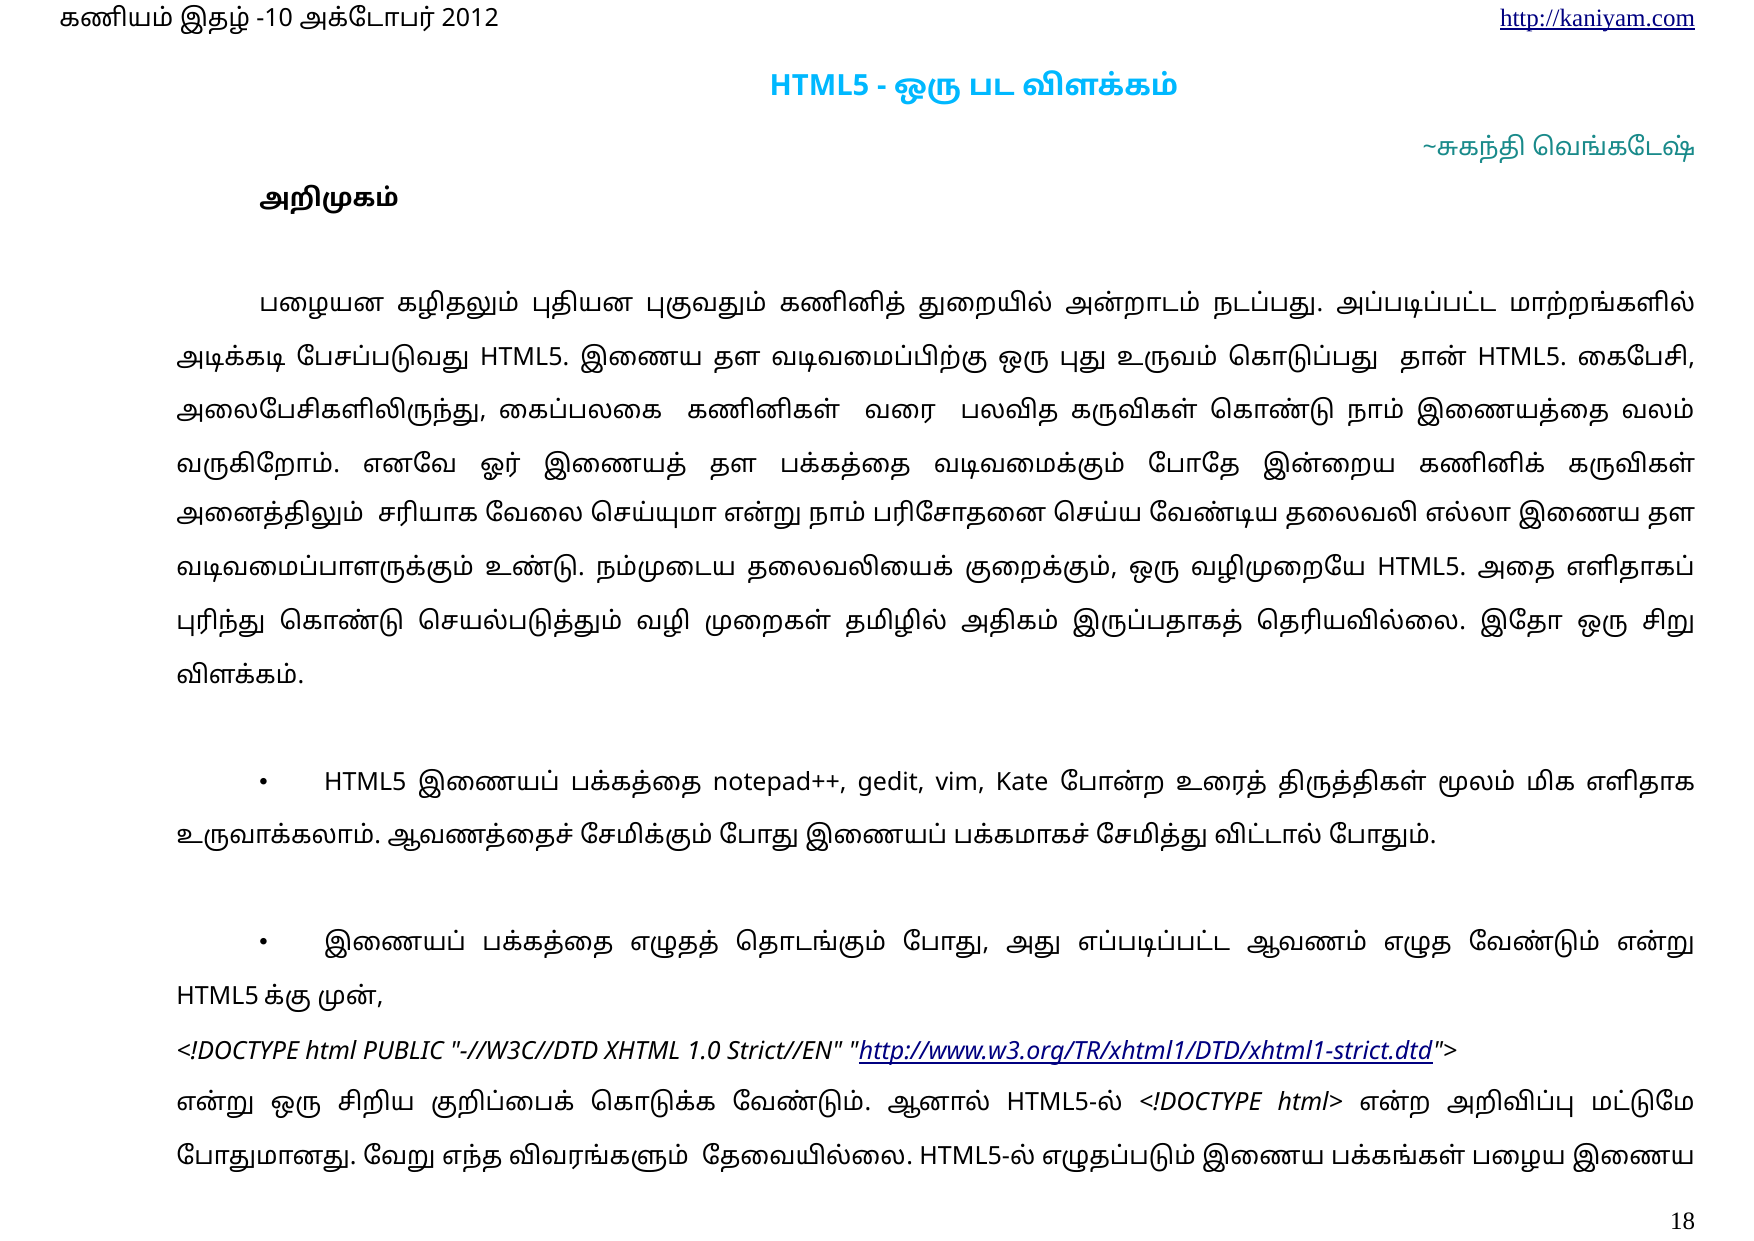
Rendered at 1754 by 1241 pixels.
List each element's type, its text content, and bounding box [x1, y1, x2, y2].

list என்று ஒரு சிறிய குறிப்பைக் கொடுக்க வேண்டும். ஆனால் HTML5-ல் <!DOCTYPE html> என்ற அறிவிப்பு மட்டுமே போதுமானது. வேறு எந்த விவரங்களும் தேவையில்லை. HTML5-ல் எழுதப்படும் இணைய பக்கங்கள் பழைய இணைய [176, 1084, 1695, 1175]
list இணையப் பக்கத்தை எழுதத் தொடங்கும் போது, அது எப்படிப்பட்ட ஆவணம் எழுத வேண்டும் என்று HTML5க்கு முன், [176, 924, 1695, 1014]
text HTML5 - ஒரு பட விளக்கம் [176, 64, 1695, 107]
list <!DOCTYPE html PUBLIC "-//W3C//DTD XHTML 1.0 Strict//EN" "http://www.w3.org/TR/xhtml1/DTD/xhtml1-strict.dtd"> [176, 1033, 1695, 1067]
list HTML5 இணையப் பக்கத்தை notepad++, gedit, vim, Kate போன்ற உரைத் திருத்திகள் மூலம் மிக எளிதாக உருவாக்கலாம். ஆவணத்தைச் சேமிக்கும் போது இணையப் பக்கமாகச் சேமித்து விட்டால் போதும். [176, 763, 1695, 854]
text அறிமுகம் [176, 184, 1695, 217]
text ~சுகந்தி வெங்கடேஷ் [176, 129, 1695, 166]
text பழையன கழிதலும் புதியன புகுவதும் கணினித் துறையில் அன்றாடம் நடப்பது. அப்படிப்பட்ட மாற்றங்களில் அடிக்கடி பேசப்படுவது HTML5. இணைய தள வடிவமைப்பிற்கு ஒரு புது உருவம் கொடுப்பது தான் HTML5. கைபேசி, அலைபேசிகளிலிருந்து, கைப்பலகை கணினிகள் வரை பலவித கருவிகள் கொண்டு நாம் இணையத்தை வலம் வருகிறோம். எனவே ஓர் இணையத் தள பக்கத்தை வடிவமைக்கும் போதே இன்றைய கணினிக் கருவிகள் அனைத்திலும் சரியாக வேலை செய்யுமா என்று நாம் பரிசோதனை செய்ய வேண்டிய தலைவலி எல்லா இணைய தள வடிவமைப்பாளருக்கும் உண்டு. நம்முடைய தலைவலியைக் குறைக்கும், ஒரு வழிமுறையே HTML5. அதை எளிதாகப் புரிந்து கொண்டு செயல்படுத்தும் வழி முறைகள் தமிழில் அதிகம் இருப்பதாகத் தெரியவில்லை. இதோ ஒரு சிறு விளக்கம். [176, 284, 1695, 694]
